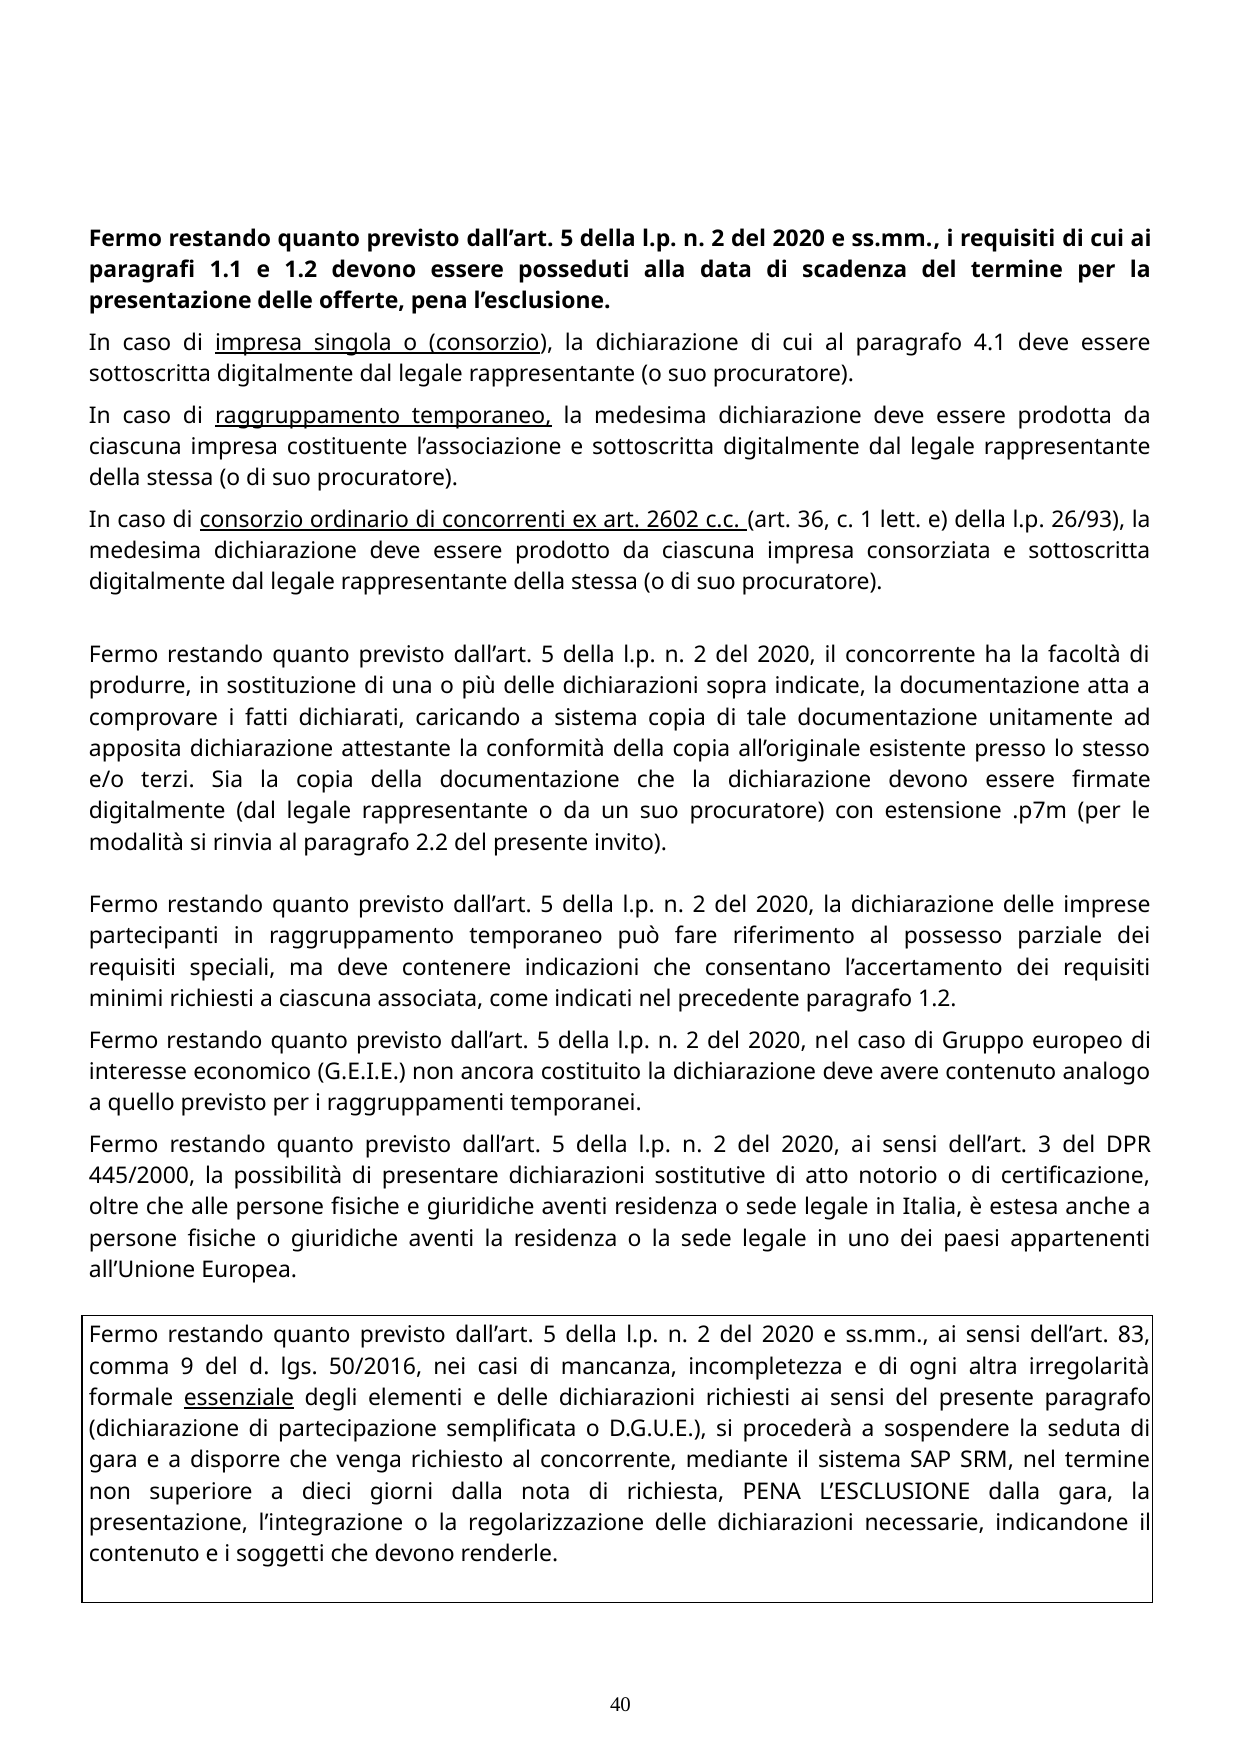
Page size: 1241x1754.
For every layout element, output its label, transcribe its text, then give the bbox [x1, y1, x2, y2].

text Fermo restando quanto previsto dall’art. 5 della l.p. n. 2 del 2020, la dichiarazione delle imprese partecipanti in raggruppamento temporaneo può fare riferimento al possesso parziale dei requisiti speciali, ma deve contenere indicazioni che consentano l’accertamento dei requisiti minimi richiesti a ciascuna associata, come indicati nel precedente paragrafo 1.2. [89, 888, 1152, 1013]
text Fermo restando quanto previsto dall’art. 5 della l.p. n. 2 del 2020, nel caso di Gruppo europeo di interesse economico (G.E.I.E.) non ancora costituito la dichiarazione deve avere contenuto analogo a quello previsto per i raggruppamenti temporanei. [89, 1024, 1152, 1117]
text Fermo restando quanto previsto dall’art. 5 della l.p. n. 2 del 2020 e ss.mm., i requisiti di cui ai paragrafi 1.1 e 1.2 devono essere posseduti alla data di scadenza del termine per la presentazione delle offerte, pena l’esclusione. [89, 222, 1152, 315]
text In caso di impresa singola o (consorzio), la dichiarazione di cui al paragrafo 4.1 deve essere sottoscritta digitalmente dal legale rappresentante (o suo procuratore). [89, 326, 1152, 388]
text Fermo restando quanto previsto dall’art. 5 della l.p. n. 2 del 2020, il concorrente ha la facoltà di produrre, in sostituzione di una o più delle dichiarazioni sopra indicate, la documentazione atta a comprovare i fatti dichiarati, caricando a sistema copia di tale documentazione unitamente ad apposita dichiarazione attestante la conformità della copia all’originale esistente presso lo stesso e/o terzi. Sia la copia della documentazione che la dichiarazione devono essere firmate digitalmente (dal legale rappresentante o da un suo procuratore) con estensione .p7m (per le modalità si rinvia al paragrafo 2.2 del presente invito). [89, 638, 1152, 857]
text In caso di consorzio ordinario di concorrenti ex art. 2602 c.c. (art. 36, c. 1 lett. e) della l.p. 26/93), la medesima dichiarazione deve essere prodotto da ciascuna impresa consorziata e sottoscritta digitalmente dal legale rappresentante della stessa (o di suo procuratore). [89, 503, 1152, 597]
text Fermo restando quanto previsto dall’art. 5 della l.p. n. 2 del 2020, ai sensi dell’art. 3 del DPR 445/2000, la possibilità di presentare dichiarazioni sostitutive di atto notorio o di certificazione, oltre che alle persone fisiche e giuridiche aventi residenza o sede legale in Italia, è estesa anche a persone fisiche o giuridiche aventi la residenza o la sede legale in uno dei paesi appartenenti all’Unione Europea. [89, 1128, 1152, 1284]
text In caso di raggruppamento temporaneo, la medesima dichiarazione deve essere prodotta da ciascuna impresa costituente l’associazione e sottoscritta digitalmente dal legale rappresentante della stessa (o di suo procuratore). [89, 399, 1152, 492]
text Fermo restando quanto previsto dall’art. 5 della l.p. n. 2 del 2020 e ss.mm., ai sensi dell’art. 83, comma 9 del d. lgs. 50/2016, nei casi di mancanza, incompletezza e di ogni altra irregolarità formale essenziale degli elementi e delle dichiarazioni richiesti ai sensi del presente paragrafo (dichiarazione di partecipazione semplificata o D.G.U.E.), si procederà a sospendere la seduta di gara e a disporre che venga richiesto al concorrente, mediante il sistema SAP SRM, nel termine non superiore a dieci giorni dalla nota di richiesta, PENA L’ESCLUSIONE dalla gara, la presentazione, l’integrazione o la regolarizzazione delle dichiarazioni necessarie, indicandone il contenuto e i soggetti che devono renderle. [83, 1316, 1152, 1568]
